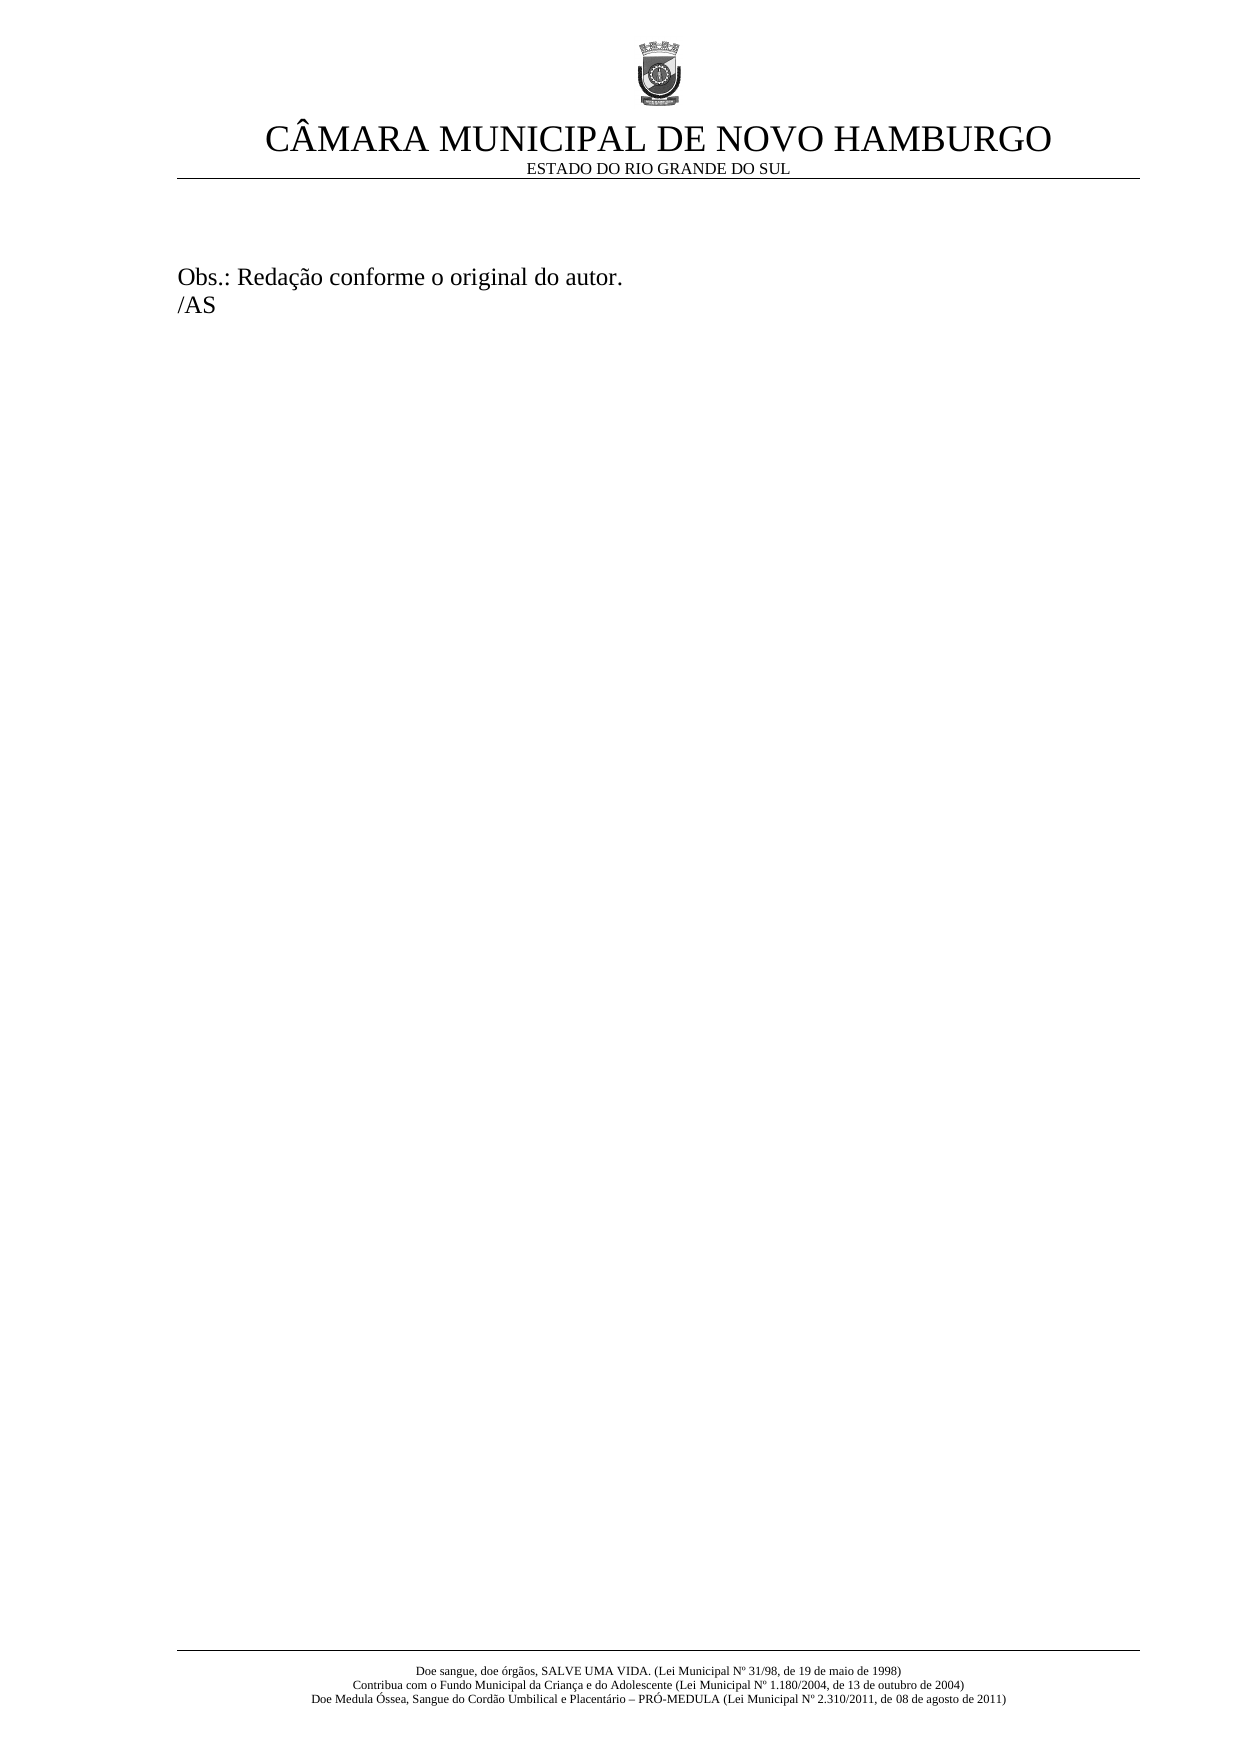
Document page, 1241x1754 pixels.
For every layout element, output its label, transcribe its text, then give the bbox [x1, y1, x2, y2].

text Obs.: Redação conforme o original do autor. [177, 263, 1140, 291]
text /AS [177, 291, 1140, 319]
